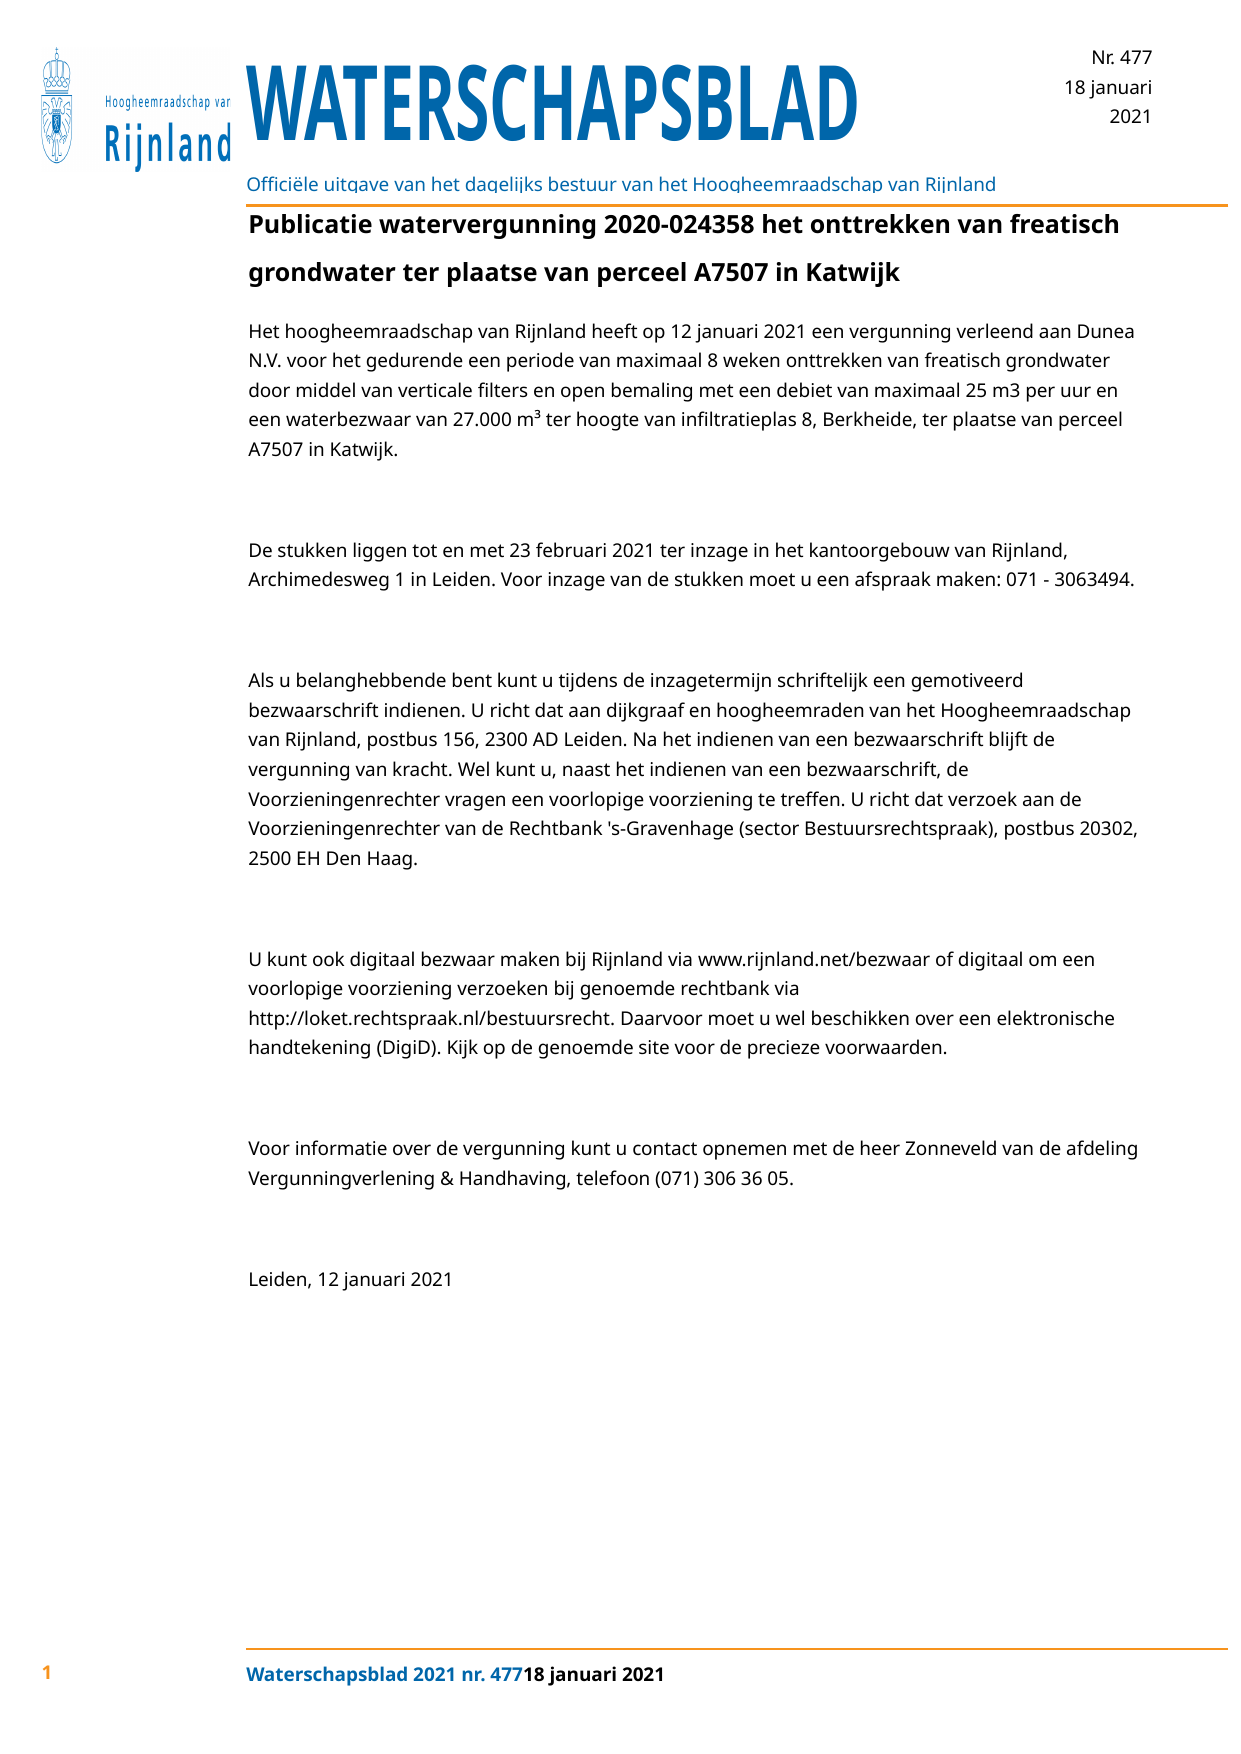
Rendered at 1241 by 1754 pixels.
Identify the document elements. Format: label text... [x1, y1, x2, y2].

text Voor informatie over de vergunning kunt u contact opnemen met de heer Zonneveld van de afdeling Vergunningverlening & Handhaving, telefoon (071) 306 36 05. [248, 1135, 1152, 1191]
text Als u belanghebbende bent kunt u tijdens de inzagetermijn schriftelijk een gemotiveerd bezwaarschrift indienen. U richt dat aan dijkgraaf en hoogheemraden van het Hoogheemraadschap van Rijnland, postbus 156, 2300 AD Leiden. Na het indienen van een bezwaarschrift blijft de vergunning van kracht. Wel kunt u, naast het indienen van een bezwaarschrift, de Voorzieningenrechter vragen een voorlopige voorziening te treffen. U richt dat verzoek aan de Voorzieningenrechter van de Rechtbank 's-Gravenhage (sector Bestuursrechtspraak), postbus 20302, 2500 EH Den Haag. [248, 667, 1152, 871]
text Het hoogheemraadschap van Rijnland heeft op 12 januari 2021 een vergunning verleend aan Dunea N.V. voor het gedurende een periode van maximaal 8 weken onttrekken van freatisch grondwater door middel van verticale filters en open bemaling met een debiet van maximaal 25 m3 per uur en een waterbezwaar van 27.000 m³ ter hoogte van infiltratieplas 8, Berkheide, ter plaatse van perceel A7507 in Katwijk. [248, 318, 1152, 462]
text Leiden, 12 januari 2021 [248, 1266, 1152, 1292]
picture [41, 47, 231, 172]
text Publicatie watervergunning 2020-024358 het onttrekken van freatisch grondwater ter plaatse van perceel A7507 in Katwijk [248, 207, 1152, 288]
text U kunt ook digitaal bezwaar maken bij Rijnland via www.rijnland.net/bezwaar of digitaal om een voorlopige voorziening verzoeken bij genoemde rechtbank via http://loket.rechtspraak.nl/bestuursrecht. Daarvoor moet u wel beschikken over een elektronische handtekening (DigiD). Kijk op de genoemde site voor de precieze voorwaarden. [248, 946, 1152, 1060]
text De stukken liggen tot en met 23 februari 2021 ter inzage in het kantoorgebouw van Rijnland, Archimedesweg 1 in Leiden. Voor inzage van de stukken moet u een afspraak maken: 071 - 3063494. [248, 537, 1152, 592]
